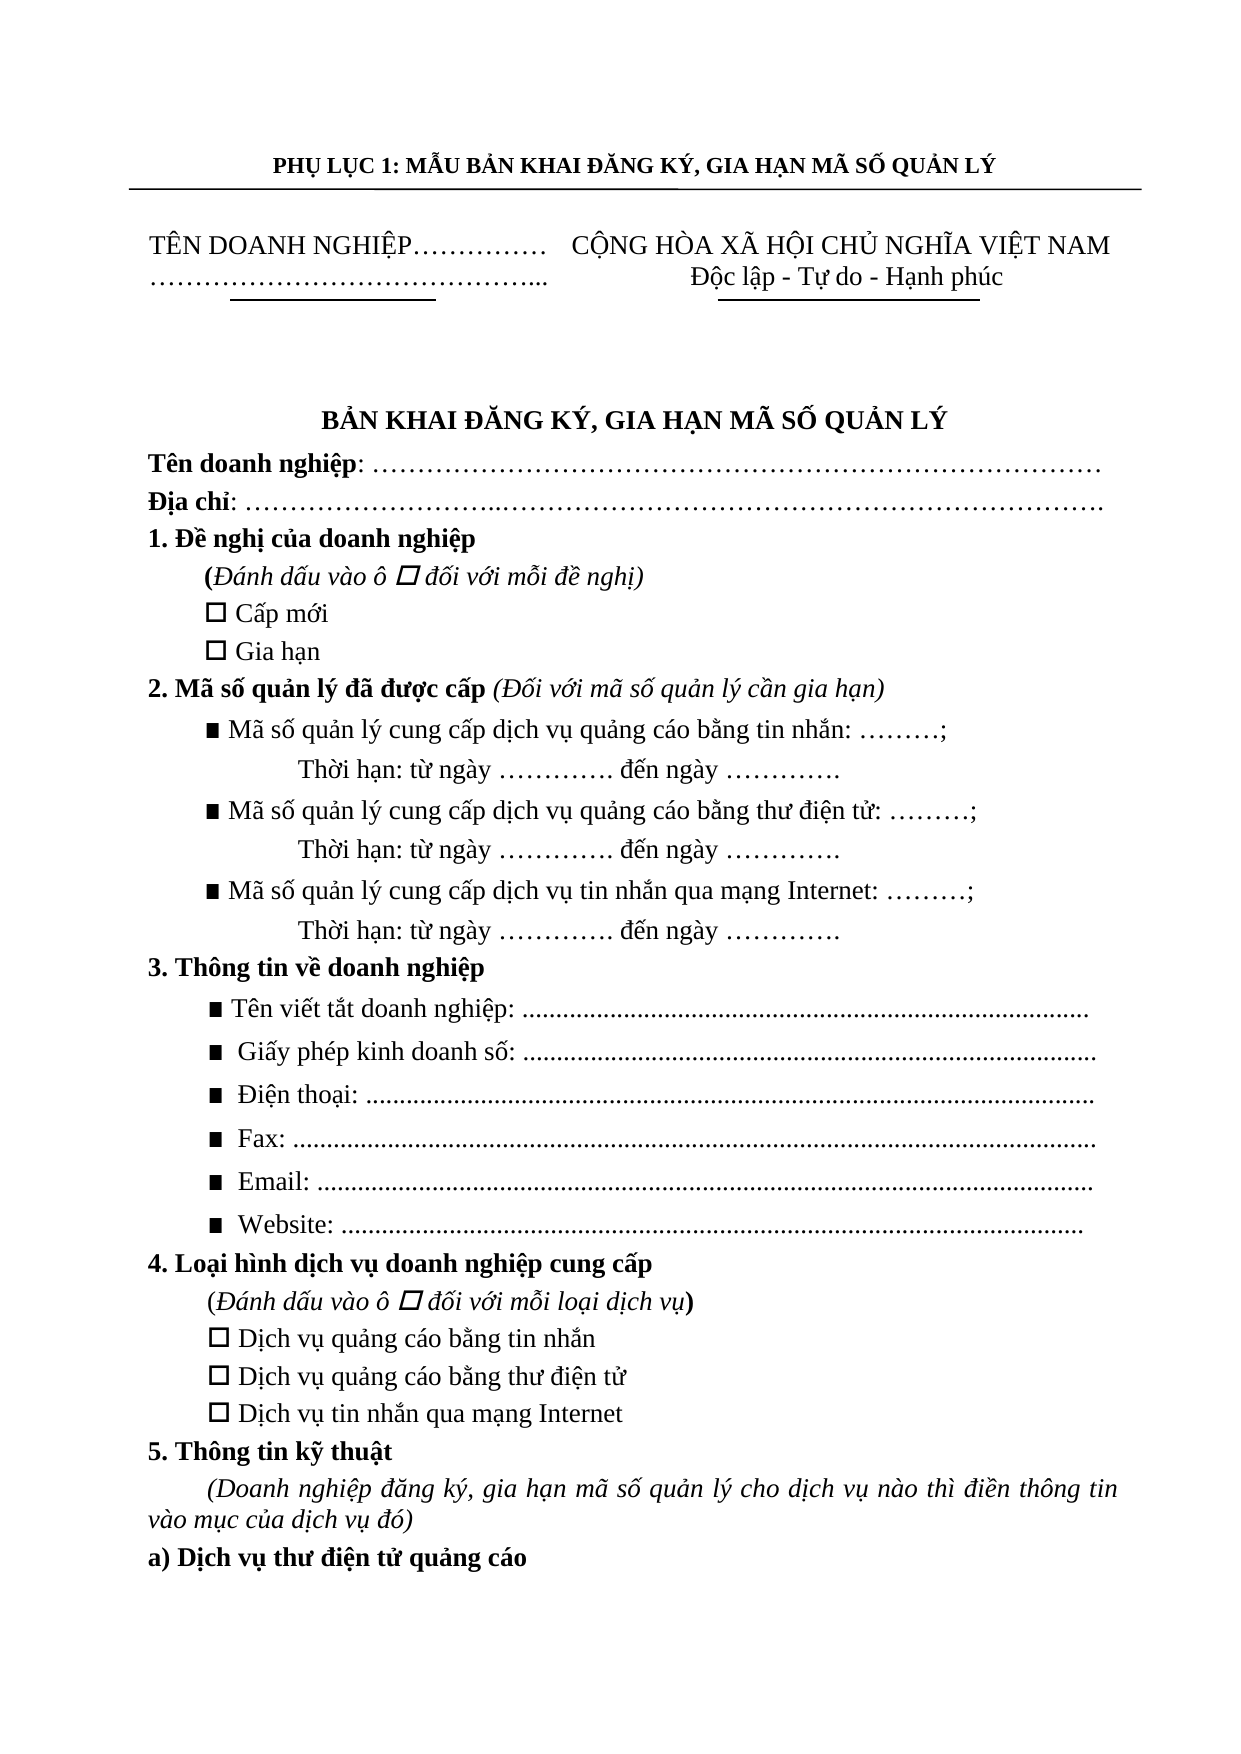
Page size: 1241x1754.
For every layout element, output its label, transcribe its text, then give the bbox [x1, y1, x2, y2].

text (Doanh nghiệp đăng ký, gia hạn mã số quản lý cho dịch vụ nào thì điền thông tin vào mục của dịch vụ đó) [148, 1472, 1122, 1534]
text ∎ Email: ................................................................................................................... [148, 1161, 1122, 1198]
text Thời hạn: từ ngày …………. đến ngày …………. [223, 833, 1122, 864]
text a) Dịch vụ thư điện tử quảng cáo [148, 1541, 1122, 1572]
text (Đánh dấu vào ô  đối với mỗi đề nghị) [148, 560, 1122, 591]
text  Gia hạn [148, 635, 1122, 666]
text 5. Thông tin kỹ thuật [148, 1435, 1122, 1466]
text Tên doanh nghiệp: ……………………………………………………………………… [148, 448, 1122, 479]
text ∎ Giấy phép kinh doanh số: ..................................................................................... [148, 1032, 1122, 1069]
text Thời hạn: từ ngày …………. đến ngày …………. [223, 753, 1122, 784]
text ∎ Mã số quản lý cung cấp dịch vụ tin nhắn qua mạng Internet: ………; [204, 871, 1122, 908]
text 3. Thông tin về doanh nghiệp [148, 951, 1122, 982]
table_header TÊN DOANH NGHIỆP…………… ……………………………………... [136, 204, 560, 348]
text  Cấp mới [148, 597, 1122, 628]
text ∎ Mã số quản lý cung cấp dịch vụ quảng cáo bằng tin nhắn: ………; [204, 710, 1122, 747]
text ∎ Mã số quản lý cung cấp dịch vụ quảng cáo bằng thư điện tử: ………; [204, 790, 1122, 827]
table_header CỘNG HÒA XÃ HỘI CHỦ NGHĨA VIỆT NAM Độc lập - Tự do - Hạnh phúc [560, 204, 1133, 348]
text  Dịch vụ quảng cáo bằng tin nhắn [207, 1322, 1122, 1353]
text  Dịch vụ tin nhắn qua mạng Internet [207, 1397, 1122, 1428]
text ∎ Fax: ....................................................................................................................... [148, 1118, 1122, 1155]
text ∎ Tên viết tắt doanh nghiệp: .................................................................................... [148, 989, 1122, 1026]
text 4. Loại hình dịch vụ doanh nghiệp cung cấp [148, 1247, 1122, 1278]
text 1. Đề nghị của doanh nghiệp [148, 522, 1122, 553]
text 2. Mã số quản lý đã được cấp (Đối với mã số quản lý cần gia hạn) [148, 672, 1122, 703]
text Thời hạn: từ ngày …………. đến ngày …………. [223, 914, 1122, 945]
text (Đánh dấu vào ô  đối với mỗi loại dịch vụ) [148, 1285, 1122, 1316]
text Địa chỉ: ………………………..…………………………………………………………. [148, 485, 1122, 516]
text PHỤ LỤC 1: MẪU BẢN KHAI ĐĂNG KÝ, GIA HẠN MÃ SỐ QUẢN LÝ [148, 152, 1122, 178]
text  Dịch vụ quảng cáo bằng thư điện tử [207, 1360, 1122, 1391]
text ∎ Website: .............................................................................................................. [148, 1204, 1122, 1241]
text ∎ Điện thoại: ............................................................................................................ [148, 1075, 1122, 1112]
text BẢN KHAI ĐĂNG KÝ, GIA HẠN MÃ SỐ QUẢN LÝ [148, 404, 1122, 435]
